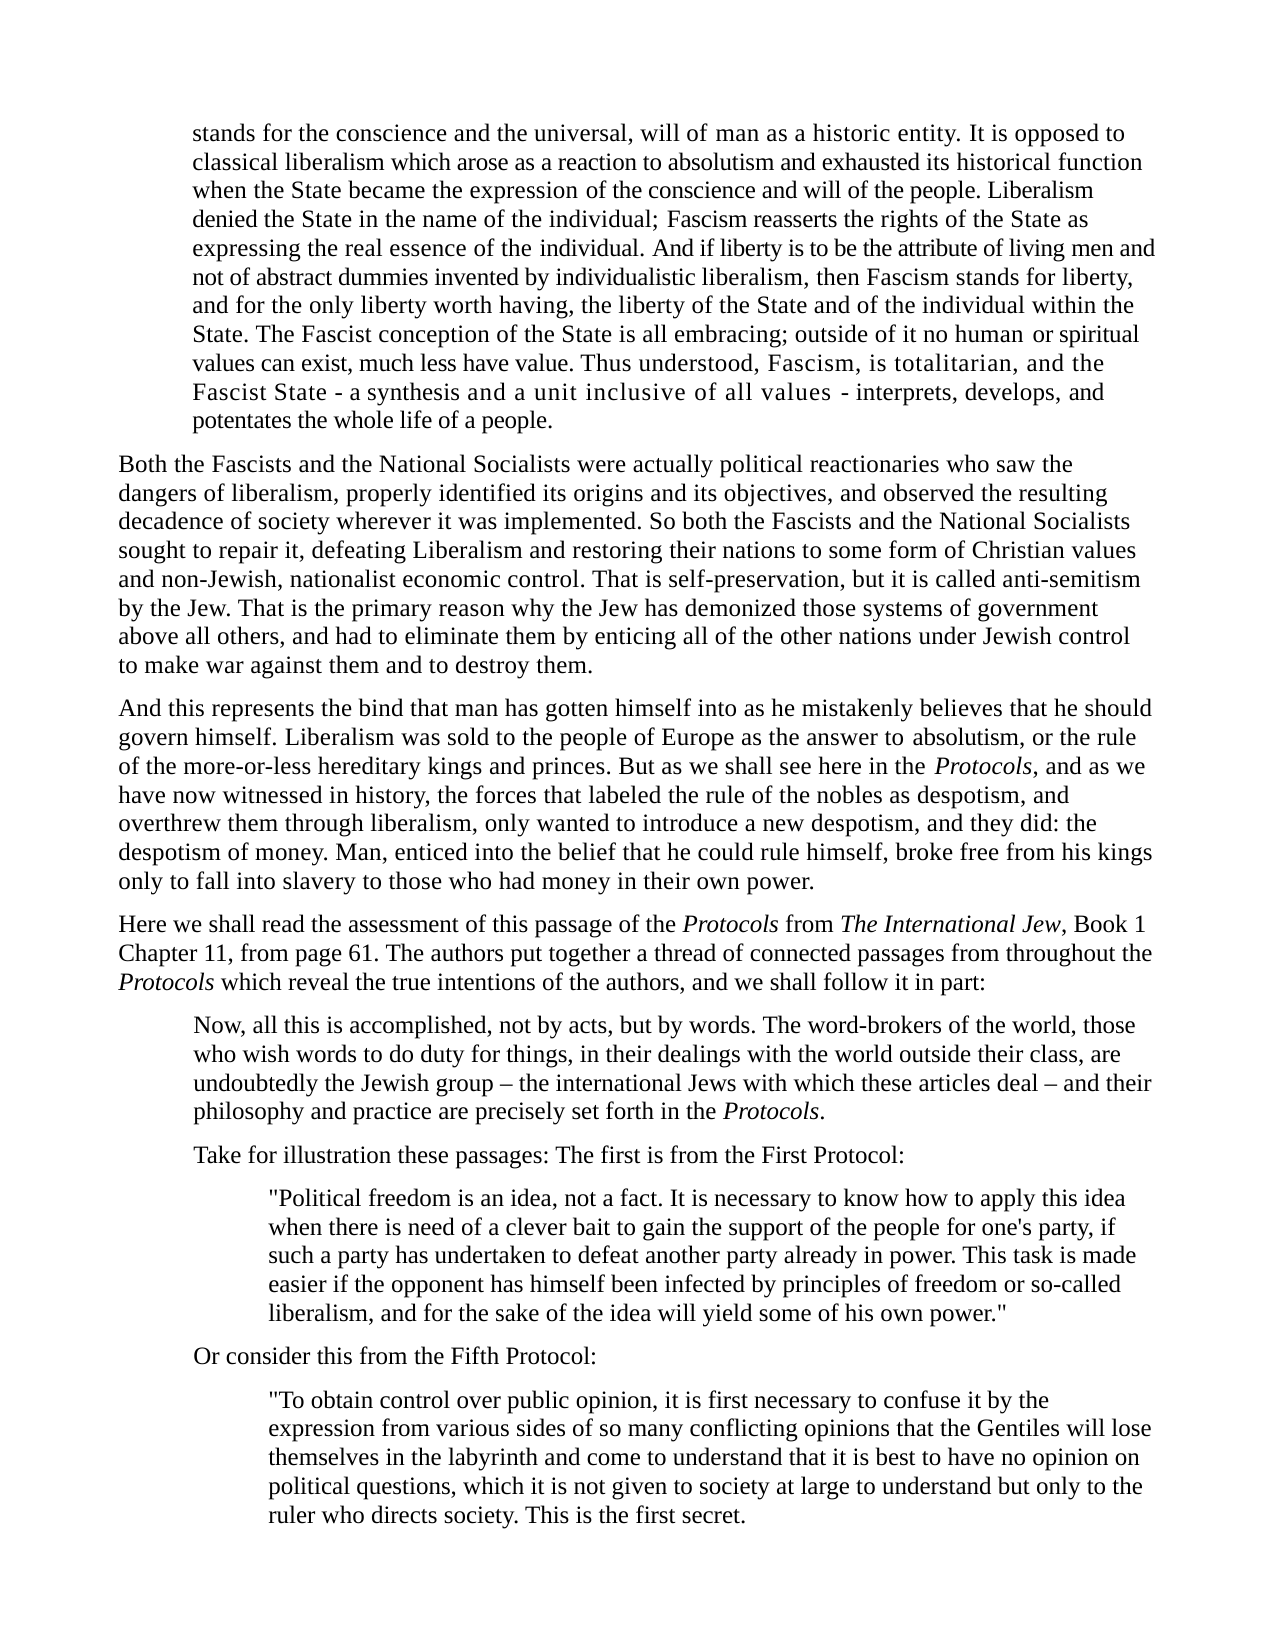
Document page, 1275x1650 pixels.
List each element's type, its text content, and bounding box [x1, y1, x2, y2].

text Both the Fascists and the National Socialists were actually political reactionaries who saw the dangers of liberalism, properly identified its origins and its objectives, and observed the resulting decadence of society wherever it was implemented. So both the Fascists and the National Socialists sought to repair it, defeating Liberalism and restoring their nations to some form of Christian values and non-Jewish, nationalist economic control. That is self-preservation, but it is called anti-semitism by the Jew. That is the primary reason why the Jew has demonized those systems of government above all others, and had to eliminate them by enticing all of the other nations under Jewish control to make war against them and to destroy them. [118, 449, 1157, 679]
text "Political freedom is an idea, not a fact. It is necessary to know how to apply this idea when there is need of a clever bait to gain the support of the people for one's party, if such a party has undertaken to defeat another party already in power. This task is made easier if the opponent has himself been infected by principles of freedom or so-called liberalism, and for the sake of the idea will yield some of his own power." [268, 1183, 1157, 1327]
text And this represents the bind that man has gotten himself into as he mistakenly believes that he should govern himself. Liberalism was sold to the people of Europe as the answer to absolutism, or the rule of the more-or-less hereditary kings and princes. But as we shall see here in the Protocols, and as we have now witnessed in history, the forces that labeled the rule of the nobles as despotism, and overthrew them through liberalism, only wanted to introduce a new despotism, and they did: the despotism of money. Man, enticed into the belief that he could rule himself, broke free from his kings only to fall into slavery to those who had money in their own power. [118, 693, 1157, 895]
text "To obtain control over public opinion, it is first necessary to confuse it by the expression from various sides of so many conflicting opinions that the Gentiles will lose themselves in the labyrinth and come to understand that it is best to have no opinion on political questions, which it is not given to society at large to understand but only to the ruler who directs society. This is the first secret. [268, 1385, 1157, 1528]
text Or consider this from the Fifth Protocol: [193, 1341, 1157, 1370]
text Here we shall read the assessment of this passage of the Protocols from The International Jew, Book 1 Chapter 11, from page 61. The authors put together a thread of connected passages from throughout the Protocols which reveal the true intentions of the authors, and we shall follow it in part: [118, 909, 1157, 996]
text Take for illustration these passages: The first is from the First Protocol: [193, 1140, 1157, 1168]
text Now, all this is accomplished, not by acts, but by words. The word-brokers of the world, those who wish words to do duty for things, in their dealings with the world outside their class, are undoubtedly the Jewish group – the international Jews with which these articles deal – and their philosophy and practice are precisely set forth in the Protocols. [193, 1010, 1157, 1125]
text stands for the conscience and the universal, will of man as a historic entity. It is opposed to classical liberalism which arose as a reaction to absolutism and exhausted its historical function when the State became the expression of the conscience and will of the people. Liberalism denied the State in the name of the individual; Fascism reasserts the rights of the State as expressing the real essence of the individual. And if liberty is to be the attribute of living men and not of abstract dummies invented by individualistic liberalism, then Fascism stands for liberty, and for the only liberty worth having, the liberty of the State and of the individual within the State. The Fascist conception of the State is all embracing; outside of it no human or spiritual values can exist, much less have value. Thus understood, Fascism, is totalitarian, and the Fascist State - a synthesis and a unit inclusive of all values - interprets, develops, and potentates the whole life of a people. [192, 118, 1157, 434]
